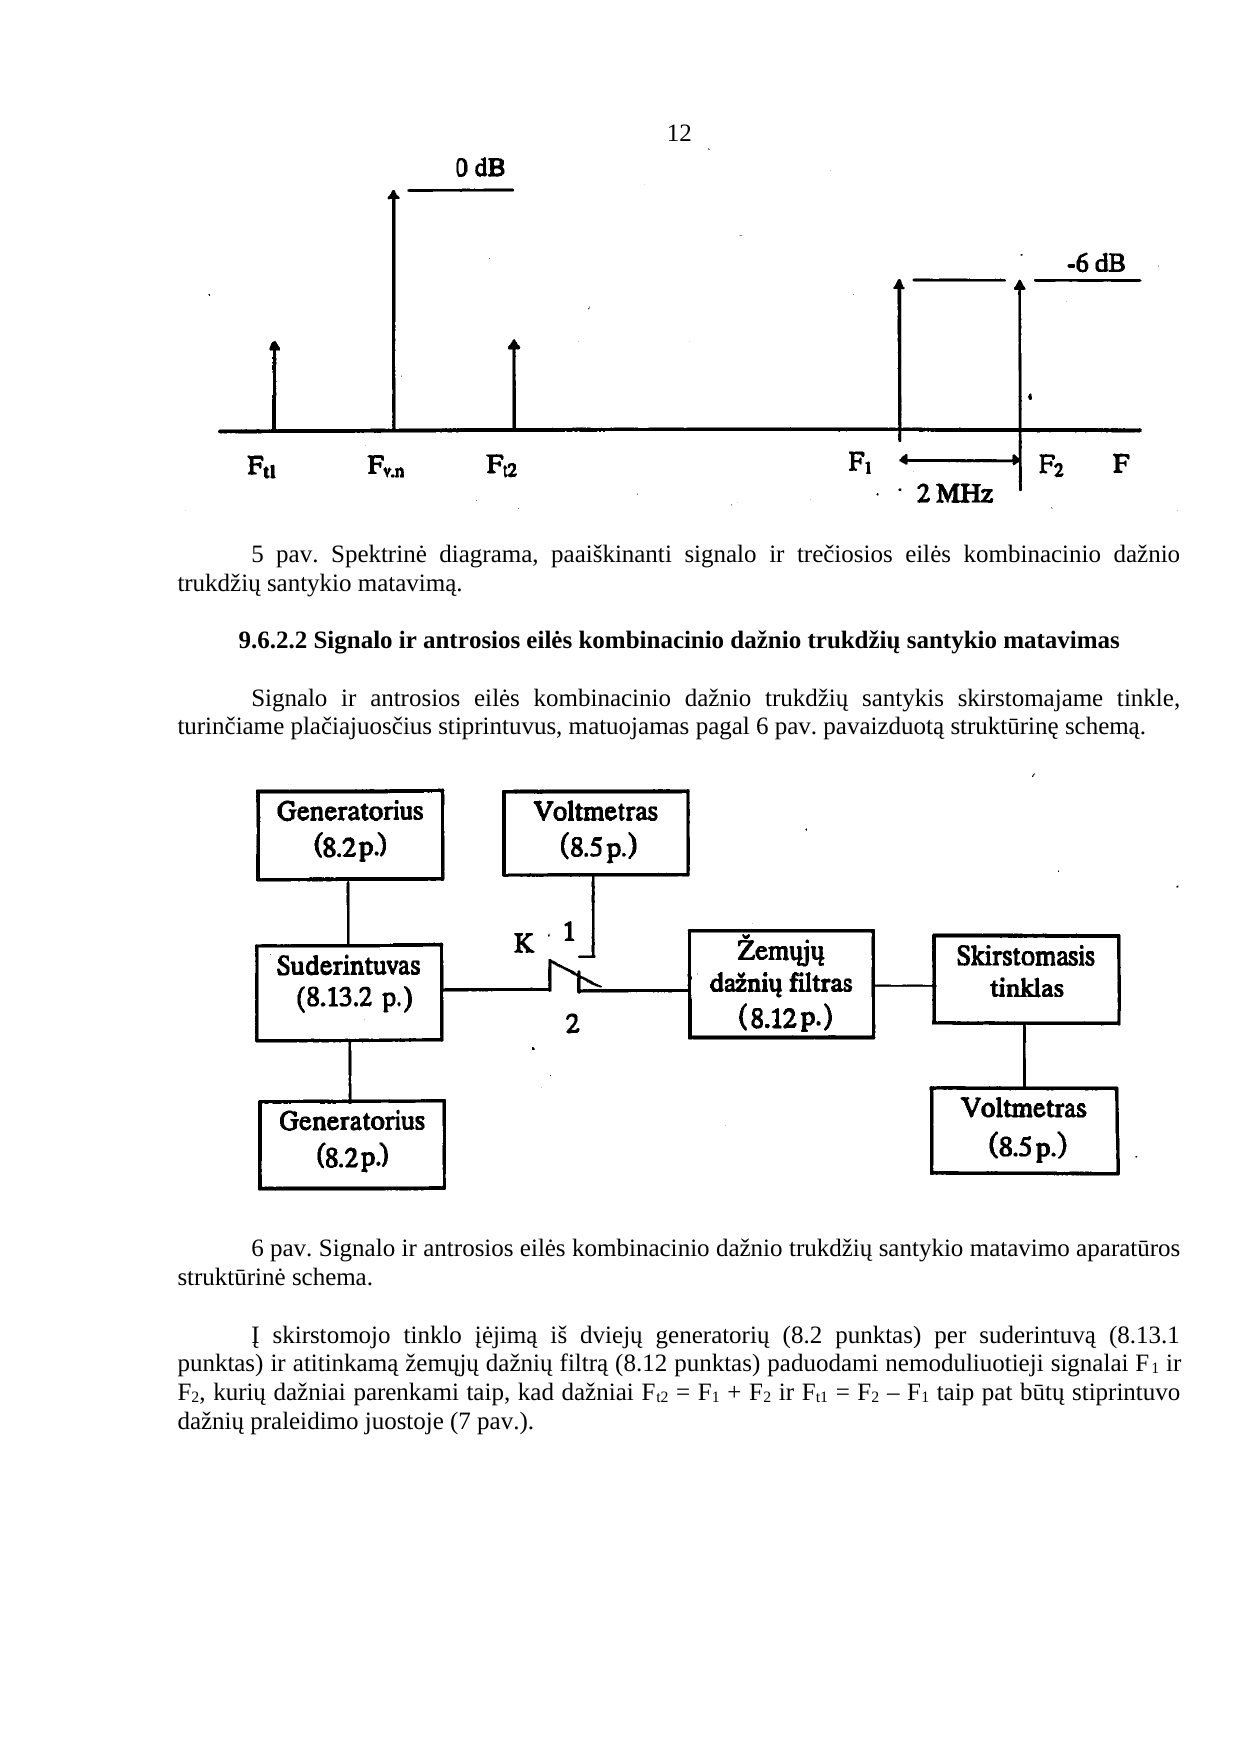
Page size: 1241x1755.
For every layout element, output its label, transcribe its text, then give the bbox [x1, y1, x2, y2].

text 6 pav. Signalo ir antrosios eilės kombinacinio dažnio trukdžių santykio matavimo aparatūros struktūrinė schema. [177, 1233, 1181, 1291]
text 9.6.2.2 Signalo ir antrosios eilės kombinacinio dažnio trukdžių santykio matavimas [177, 625, 1181, 654]
text Į skirstomojo tinklo įėjimą iš dviejų generatorių (8.2 punktas) per suderintuvą (8.13.1 punktas) ir atitinkamą žemųjų dažnių filtrą (8.12 punktas) paduodami nemoduliuotieji signalai F1 ir F2, kurių dažniai parenkami taip, kad dažniai Ft2 = F1 + F2 ir Ft1 = F2 – F1 taip pat būtų stiprintuvo dažnių praleidimo juostoje (7 pav.). [177, 1320, 1181, 1435]
text 5 pav. Spektrinė diagrama, paaiškinanti signalo ir trečiosios eilės kombinacinio dažnio trukdžių santykio matavimą. [177, 539, 1181, 596]
text Signalo ir antrosios eilės kombinacinio dažnio trukdžių santykis skirstomajame tinkle, turinčiame plačiajuosčius stiprintuvus, matuojamas pagal 6 pav. pavaizduotą struktūrinę schemą. [177, 683, 1181, 740]
